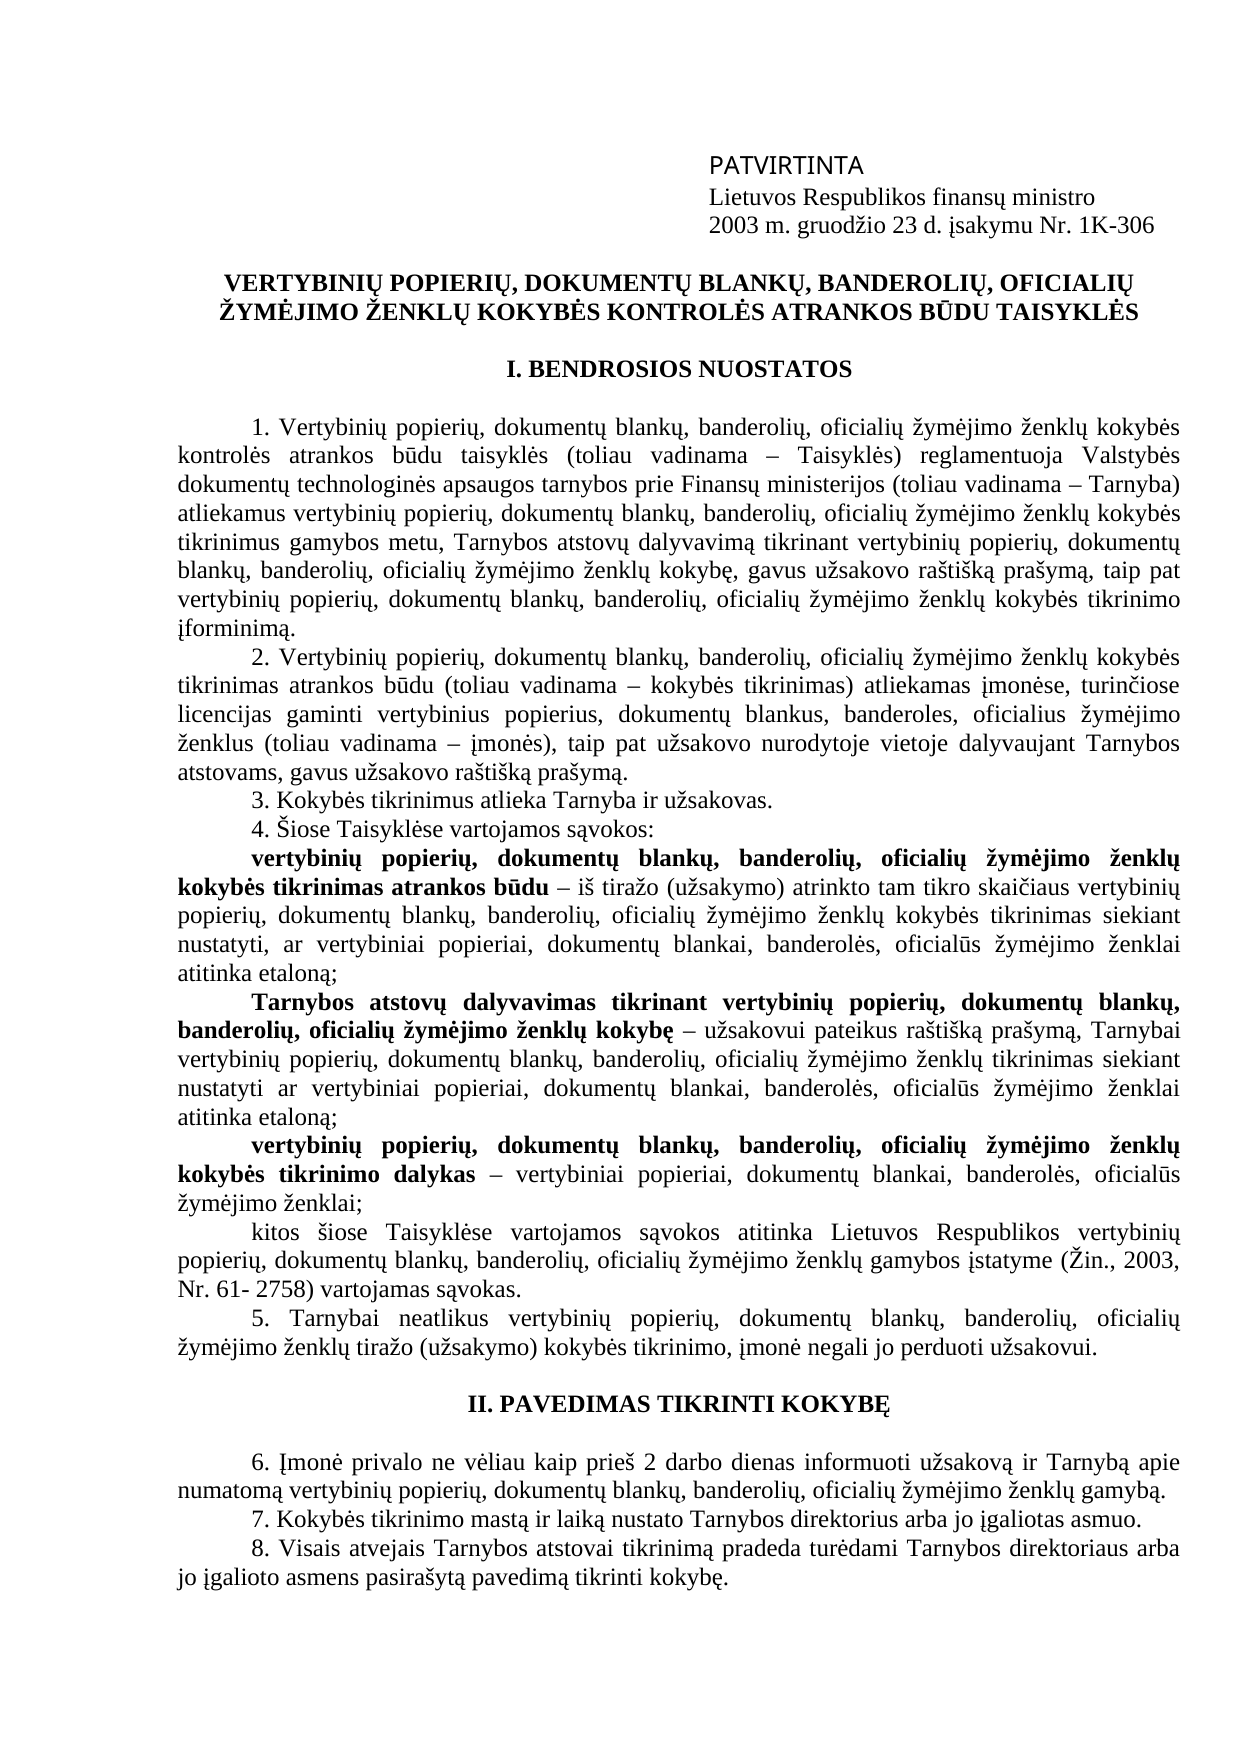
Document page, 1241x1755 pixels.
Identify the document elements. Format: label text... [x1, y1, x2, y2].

text I. BENDROSIOS NUOSTATOS [177, 354, 1181, 383]
text 2003 m. gruodžio 23 d. įsakymu Nr. 1K-306 [177, 210, 1181, 239]
text 1. Vertybinių popierių, dokumentų blankų, banderolių, oficialių žymėjimo ženklų kokybės kontrolės atrankos būdu taisyklės (toliau vadinama – Taisyklės) reglamentuoja Valstybės dokumentų technologinės apsaugos tarnybos prie Finansų ministerijos (toliau vadinama – Tarnyba) atliekamus vertybinių popierių, dokumentų blankų, banderolių, oficialių žymėjimo ženklų kokybės tikrinimus gamybos metu, Tarnybos atstovų dalyvavimą tikrinant vertybinių popierių, dokumentų blankų, banderolių, oficialių žymėjimo ženklų kokybę, gavus užsakovo raštišką prašymą, taip pat vertybinių popierių, dokumentų blankų, banderolių, oficialių žymėjimo ženklų kokybės tikrinimo įforminimą. [177, 412, 1181, 642]
text II. PAVEDIMAS TIKRINTI KOKYBĘ [177, 1389, 1181, 1418]
text 6. Įmonė privalo ne vėliau kaip prieš 2 darbo dienas informuoti užsakovą ir Tarnybą apie numatomą vertybinių popierių, dokumentų blankų, banderolių, oficialių žymėjimo ženklų gamybą. [177, 1447, 1181, 1504]
text 2. Vertybinių popierių, dokumentų blankų, banderolių, oficialių žymėjimo ženklų kokybės tikrinimas atrankos būdu (toliau vadinama – kokybės tikrinimas) atliekamas įmonėse, turinčiose licencijas gaminti vertybinius popierius, dokumentų blankus, banderoles, oficialius žymėjimo ženklus (toliau vadinama – įmonės), taip pat užsakovo nurodytoje vietoje dalyvaujant Tarnybos atstovams, gavus užsakovo raštišką prašymą. [177, 642, 1181, 785]
text 7. Kokybės tikrinimo mastą ir laiką nustato Tarnybos direktorius arba jo įgaliotas asmuo. [177, 1504, 1181, 1533]
text vertybinių popierių, dokumentų blankų, banderolių, oficialių žymėjimo ženklų kokybės tikrinimo dalykas – vertybiniai popieriai, dokumentų blankai, banderolės, oficialūs žymėjimo ženklai; [177, 1130, 1181, 1217]
text PATVIRTINTA [177, 148, 1181, 182]
text VERTYBINIŲ POPIERIŲ, DOKUMENTŲ BLANKŲ, BANDEROLIŲ, OFICIALIŲ ŽYMĖJIMO ŽENKLŲ KOKYBĖS KONTROLĖS ATRANKOS BŪDU TAISYKLĖS [177, 268, 1181, 325]
text kitos šiose Taisyklėse vartojamos sąvokos atitinka Lietuvos Respublikos vertybinių popierių, dokumentų blankų, banderolių, oficialių žymėjimo ženklų gamybos įstatyme (Žin., 2003, Nr. 61- 2758) vartojamas sąvokas. [177, 1217, 1181, 1303]
text 5. Tarnybai neatlikus vertybinių popierių, dokumentų blankų, banderolių, oficialių žymėjimo ženklų tiražo (užsakymo) kokybės tikrinimo, įmonė negali jo perduoti užsakovui. [177, 1303, 1181, 1360]
text Lietuvos Respublikos finansų ministro [177, 182, 1181, 210]
text 3. Kokybės tikrinimus atlieka Tarnyba ir užsakovas. [177, 785, 1181, 814]
text 4. Šiose Taisyklėse vartojamos sąvokos: [177, 814, 1181, 843]
text vertybinių popierių, dokumentų blankų, banderolių, oficialių žymėjimo ženklų kokybės tikrinimas atrankos būdu – iš tiražo (užsakymo) atrinkto tam tikro skaičiaus vertybinių popierių, dokumentų blankų, banderolių, oficialių žymėjimo ženklų kokybės tikrinimas siekiant nustatyti, ar vertybiniai popieriai, dokumentų blankai, banderolės, oficialūs žymėjimo ženklai atitinka etaloną; [177, 843, 1181, 987]
text 8. Visais atvejais Tarnybos atstovai tikrinimą pradeda turėdami Tarnybos direktoriaus arba jo įgalioto asmens pasirašytą pavedimą tikrinti kokybę. [177, 1533, 1181, 1590]
text Tarnybos atstovų dalyvavimas tikrinant vertybinių popierių, dokumentų blankų, banderolių, oficialių žymėjimo ženklų kokybę – užsakovui pateikus raštišką prašymą, Tarnybai vertybinių popierių, dokumentų blankų, banderolių, oficialių žymėjimo ženklų tikrinimas siekiant nustatyti ar vertybiniai popieriai, dokumentų blankai, banderolės, oficialūs žymėjimo ženklai atitinka etaloną; [177, 987, 1181, 1130]
